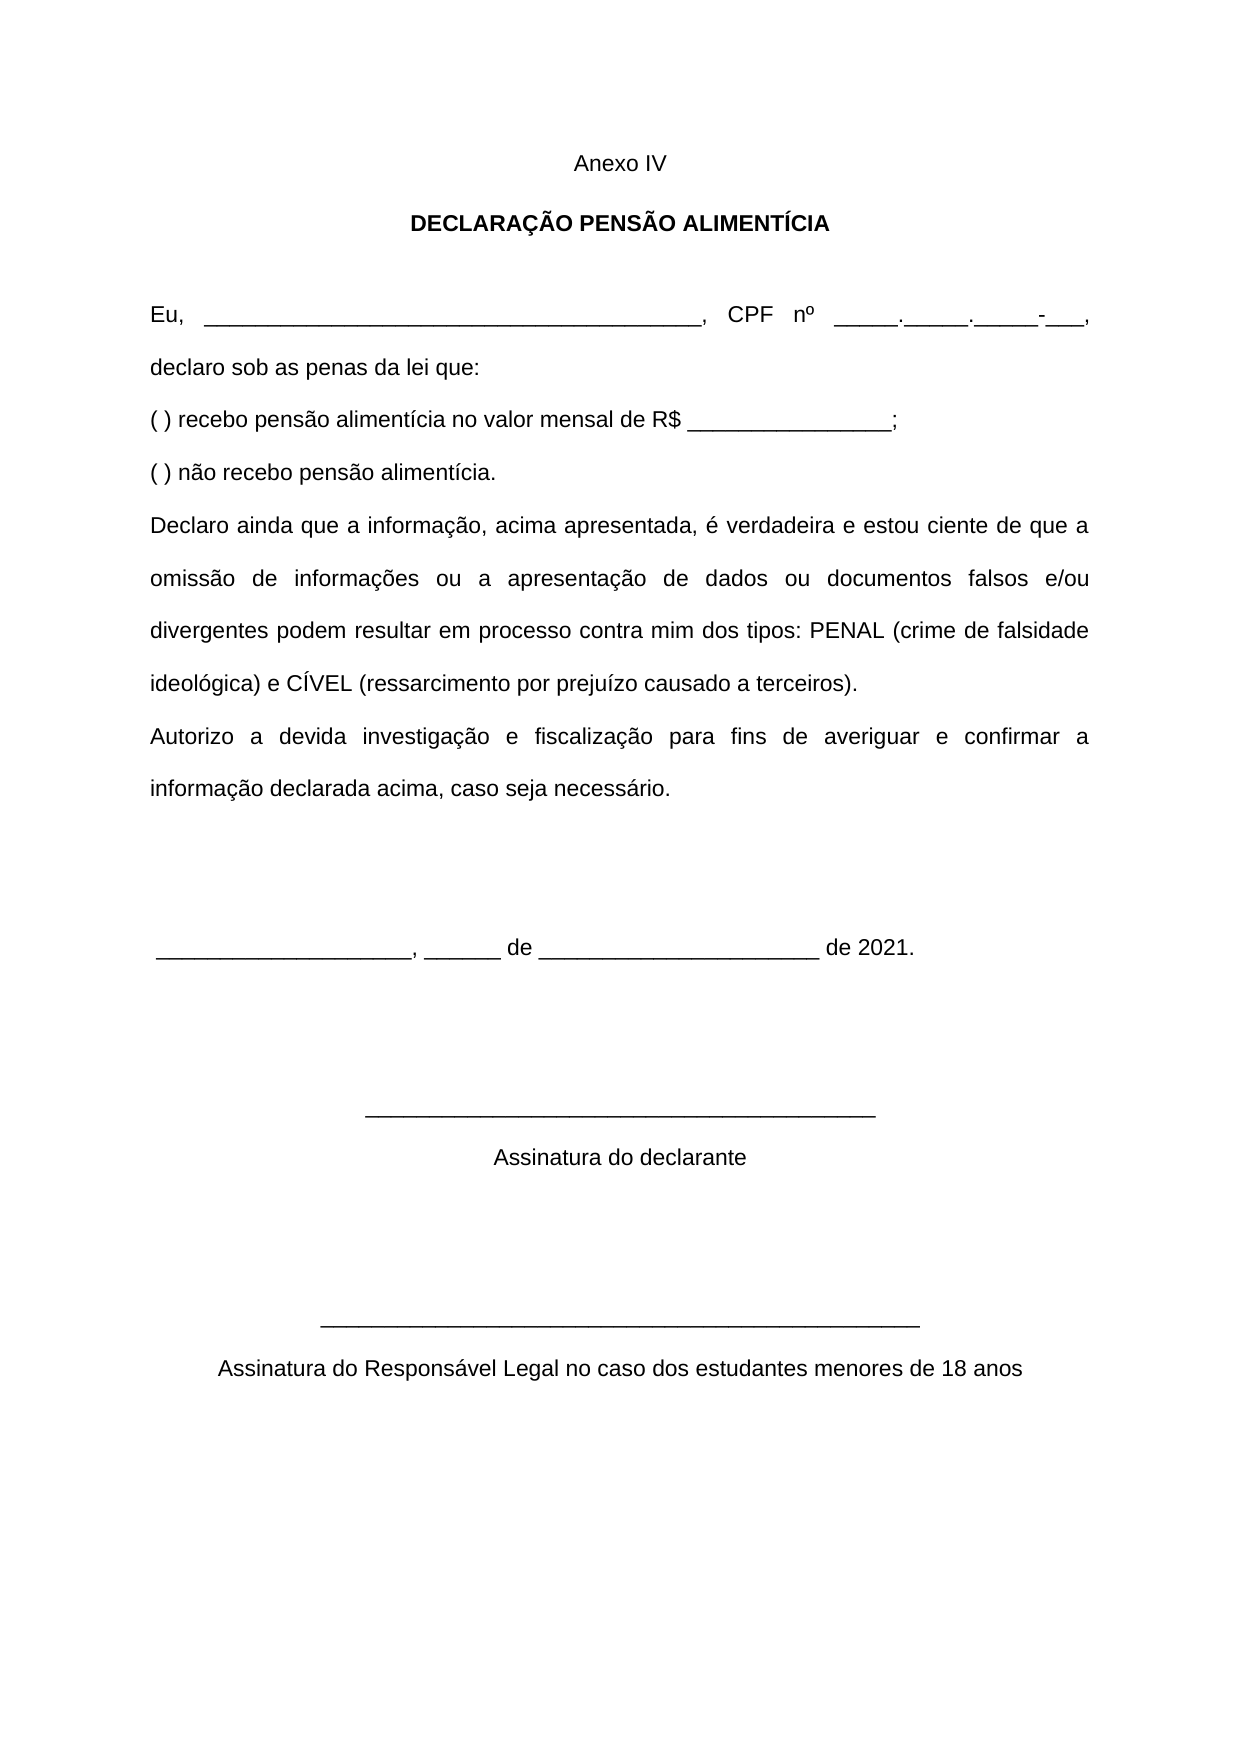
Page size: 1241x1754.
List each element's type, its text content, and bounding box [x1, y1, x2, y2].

text Eu, _______________________________________, CPF nº _____._____._____-___, declaro sob as penas da lei que: [150, 301, 1090, 380]
text Assinatura do Responsável Legal no caso dos estudantes menores de 18 anos [150, 1355, 1090, 1382]
text ________________________________________ [150, 1092, 1090, 1118]
text ( ) não recebo pensão alimentícia. [150, 459, 1090, 486]
text _______________________________________________ [150, 1302, 1090, 1329]
text ____________________, ______ de ______________________ de 2021. [150, 933, 1090, 960]
text Autorizo a devida investigação e fiscalização para fins de averiguar e confirmar a informação declarada acima, caso seja necessário. [150, 723, 1090, 802]
text DECLARAÇÃO PENSÃO ALIMENTÍCIA [150, 210, 1090, 237]
text Declaro ainda que a informação, acima apresentada, é verdadeira e estou ciente de que a omissão de informações ou a apresentação de dados ou documentos falsos e/ou divergentes podem resultar em processo contra mim dos tipos: PENAL (crime de falsidade ideológica) e CÍVEL (ressarcimento por prejuízo causado a terceiros). [150, 512, 1090, 696]
text ( ) recebo pensão alimentícia no valor mensal de R$ ________________; [150, 406, 1090, 433]
text Anexo IV [150, 150, 1090, 176]
text Assinatura do declarante [150, 1144, 1090, 1171]
